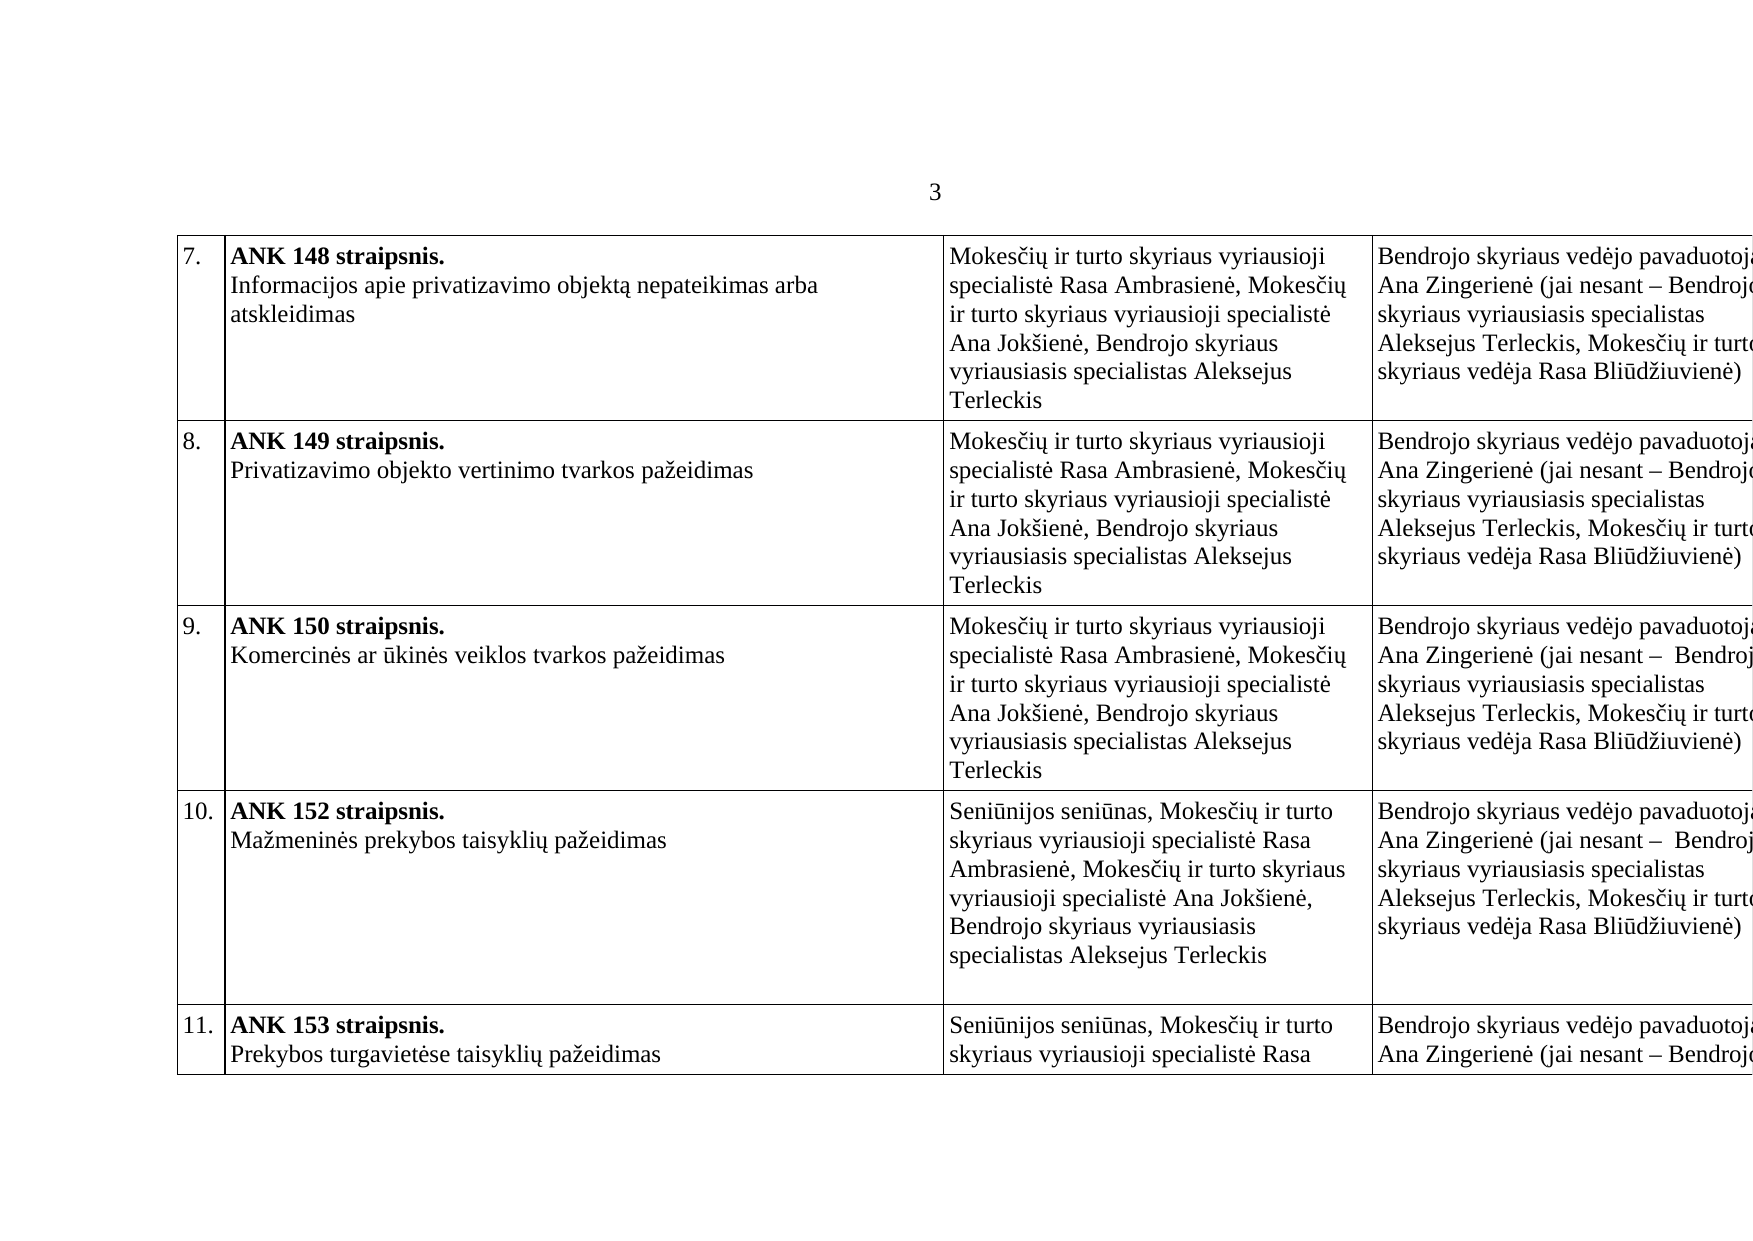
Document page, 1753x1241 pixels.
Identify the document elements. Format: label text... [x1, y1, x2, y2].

table_cell 11. [178, 1005, 224, 1073]
table_cell Bendrojo skyriaus vedėjo pavaduotoja Ana Zingerienė (jai nesant – Bendrojo skyriaus vyriausiasis specialistas Aleksejus Terleckis, Mokesčių ir turto skyriaus vedėja Rasa Bliūdžiuvienė) [1373, 1005, 1752, 1073]
table_cell Seniūnijos seniūnas, Mokesčių ir turto skyriaus vyriausioji specialistė Rasa Ambrasienė, Mokesčių ir turto skyriaus vyriausioji specialistė Ana Jokšienė, Bendrojo skyriaus vyriausiasis specialistas Aleksejus Terleckis [944, 791, 1372, 1003]
table_cell ANK 153 straipsnis. Prekybos turgavietėse taisyklių pažeidimas [226, 1005, 943, 1073]
table_cell Seniūnijos seniūnas, Mokesčių ir turto skyriaus vyriausioji specialistė Rasa [944, 1005, 1372, 1073]
table_cell ANK 148 straipsnis. Informacijos apie privatizavimo objektą nepateikimas arba atskleidimas [226, 236, 943, 420]
table_cell Mokesčių ir turto skyriaus vyriausioji specialistė Rasa Ambrasienė, Mokesčių ir turto skyriaus vyriausioji specialistė Ana Jokšienė, Bendrojo skyriaus vyriausiasis specialistas Aleksejus Terleckis [944, 236, 1372, 420]
table_cell ANK 150 straipsnis. Komercinės ar ūkinės veiklos tvarkos pažeidimas [226, 606, 943, 790]
table_cell 8. [178, 421, 224, 605]
table_cell Bendrojo skyriaus vedėjo pavaduotoja Ana Zingerienė (jai nesant – Bendrojo skyriaus vyriausiasis specialistas Aleksejus Terleckis, Mokesčių ir turto skyriaus vedėja Rasa Bliūdžiuvienė) [1373, 606, 1752, 790]
table_cell 10. [178, 791, 224, 1003]
table_cell ANK 152 straipsnis. Mažmeninės prekybos taisyklių pažeidimas [226, 791, 943, 1003]
table_cell Bendrojo skyriaus vedėjo pavaduotoja Ana Zingerienė (jai nesant – Bendrojo skyriaus vyriausiasis specialistas Aleksejus Terleckis, Mokesčių ir turto skyriaus vedėja Rasa Bliūdžiuvienė) [1373, 421, 1752, 605]
table_cell ANK 149 straipsnis. Privatizavimo objekto vertinimo tvarkos pažeidimas [226, 421, 943, 605]
table_cell Mokesčių ir turto skyriaus vyriausioji specialistė Rasa Ambrasienė, Mokesčių ir turto skyriaus vyriausioji specialistė Ana Jokšienė, Bendrojo skyriaus vyriausiasis specialistas Aleksejus Terleckis [944, 606, 1372, 790]
table_cell 9. [178, 606, 224, 790]
table_cell Bendrojo skyriaus vedėjo pavaduotoja Ana Zingerienė (jai nesant – Bendrojo skyriaus vyriausiasis specialistas Aleksejus Terleckis, Mokesčių ir turto skyriaus vedėja Rasa Bliūdžiuvienė) [1373, 236, 1752, 420]
table_cell Bendrojo skyriaus vedėjo pavaduotoja Ana Zingerienė (jai nesant – Bendrojo skyriaus vyriausiasis specialistas Aleksejus Terleckis, Mokesčių ir turto skyriaus vedėja Rasa Bliūdžiuvienė) [1373, 791, 1752, 1003]
table_cell 7. [178, 236, 224, 420]
table_cell Mokesčių ir turto skyriaus vyriausioji specialistė Rasa Ambrasienė, Mokesčių ir turto skyriaus vyriausioji specialistė Ana Jokšienė, Bendrojo skyriaus vyriausiasis specialistas Aleksejus Terleckis [944, 421, 1372, 605]
